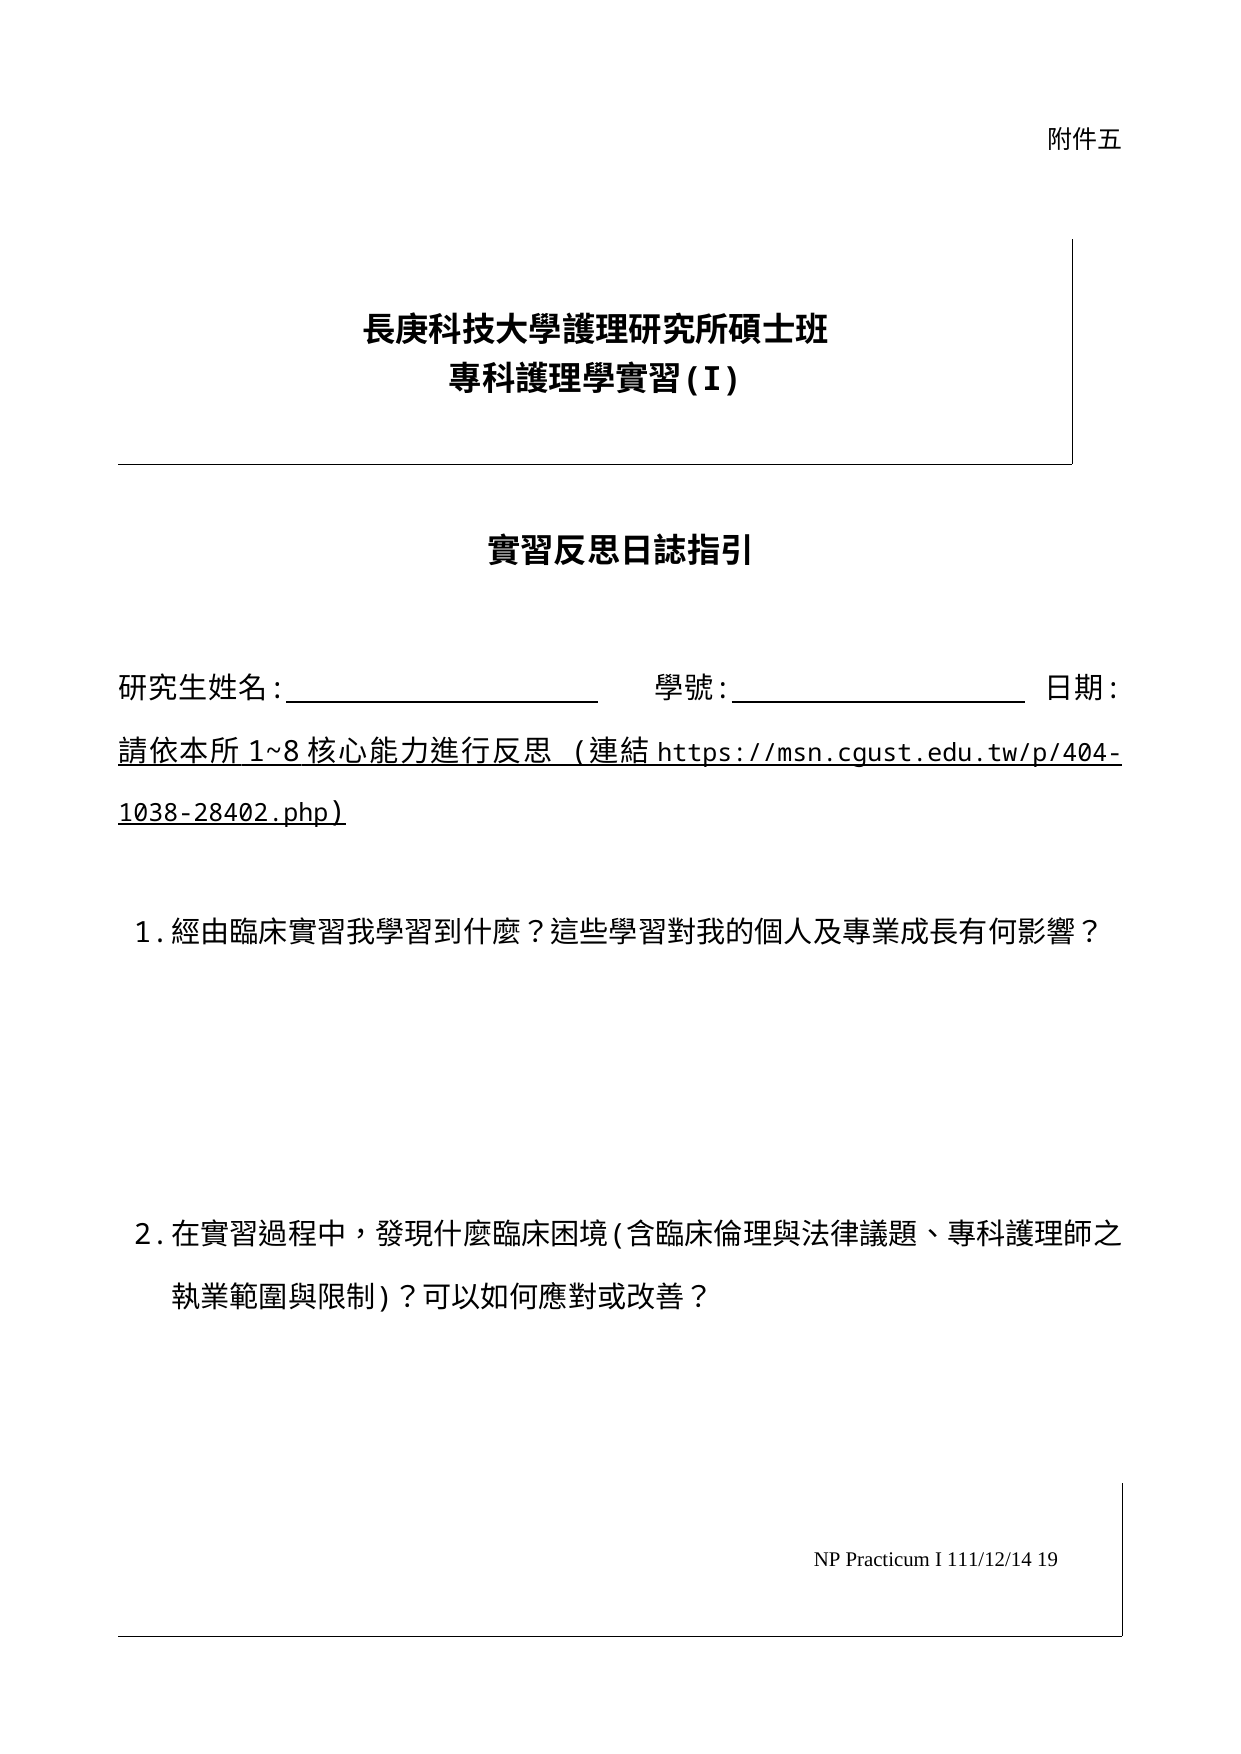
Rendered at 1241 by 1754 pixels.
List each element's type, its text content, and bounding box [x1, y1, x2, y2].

text 專科護理學實習(I) [118, 351, 1072, 464]
text 研究生姓名: 學號: 日期: 請依本所1~8核心能力進行反思 (連結https://msn.cgust.edu.tw/p/404- [118, 664, 1122, 764]
text 實習反思日誌指引 [118, 524, 1122, 572]
list 在實習過程中，發現什麼臨床困境(含臨床倫理與法律議題、專科護理師之執業範圍與限制)？可以如何應對或改善？ [134, 1211, 1122, 1316]
text 附件五 [118, 118, 1122, 156]
text 1038-28402.php) [118, 766, 1122, 830]
text 長庚科技大學護理研究所碩士班 [118, 239, 1072, 351]
list 經由臨床實習我學習到什麼？這些學習對我的個人及專業成長有何影響？ [134, 909, 1122, 951]
